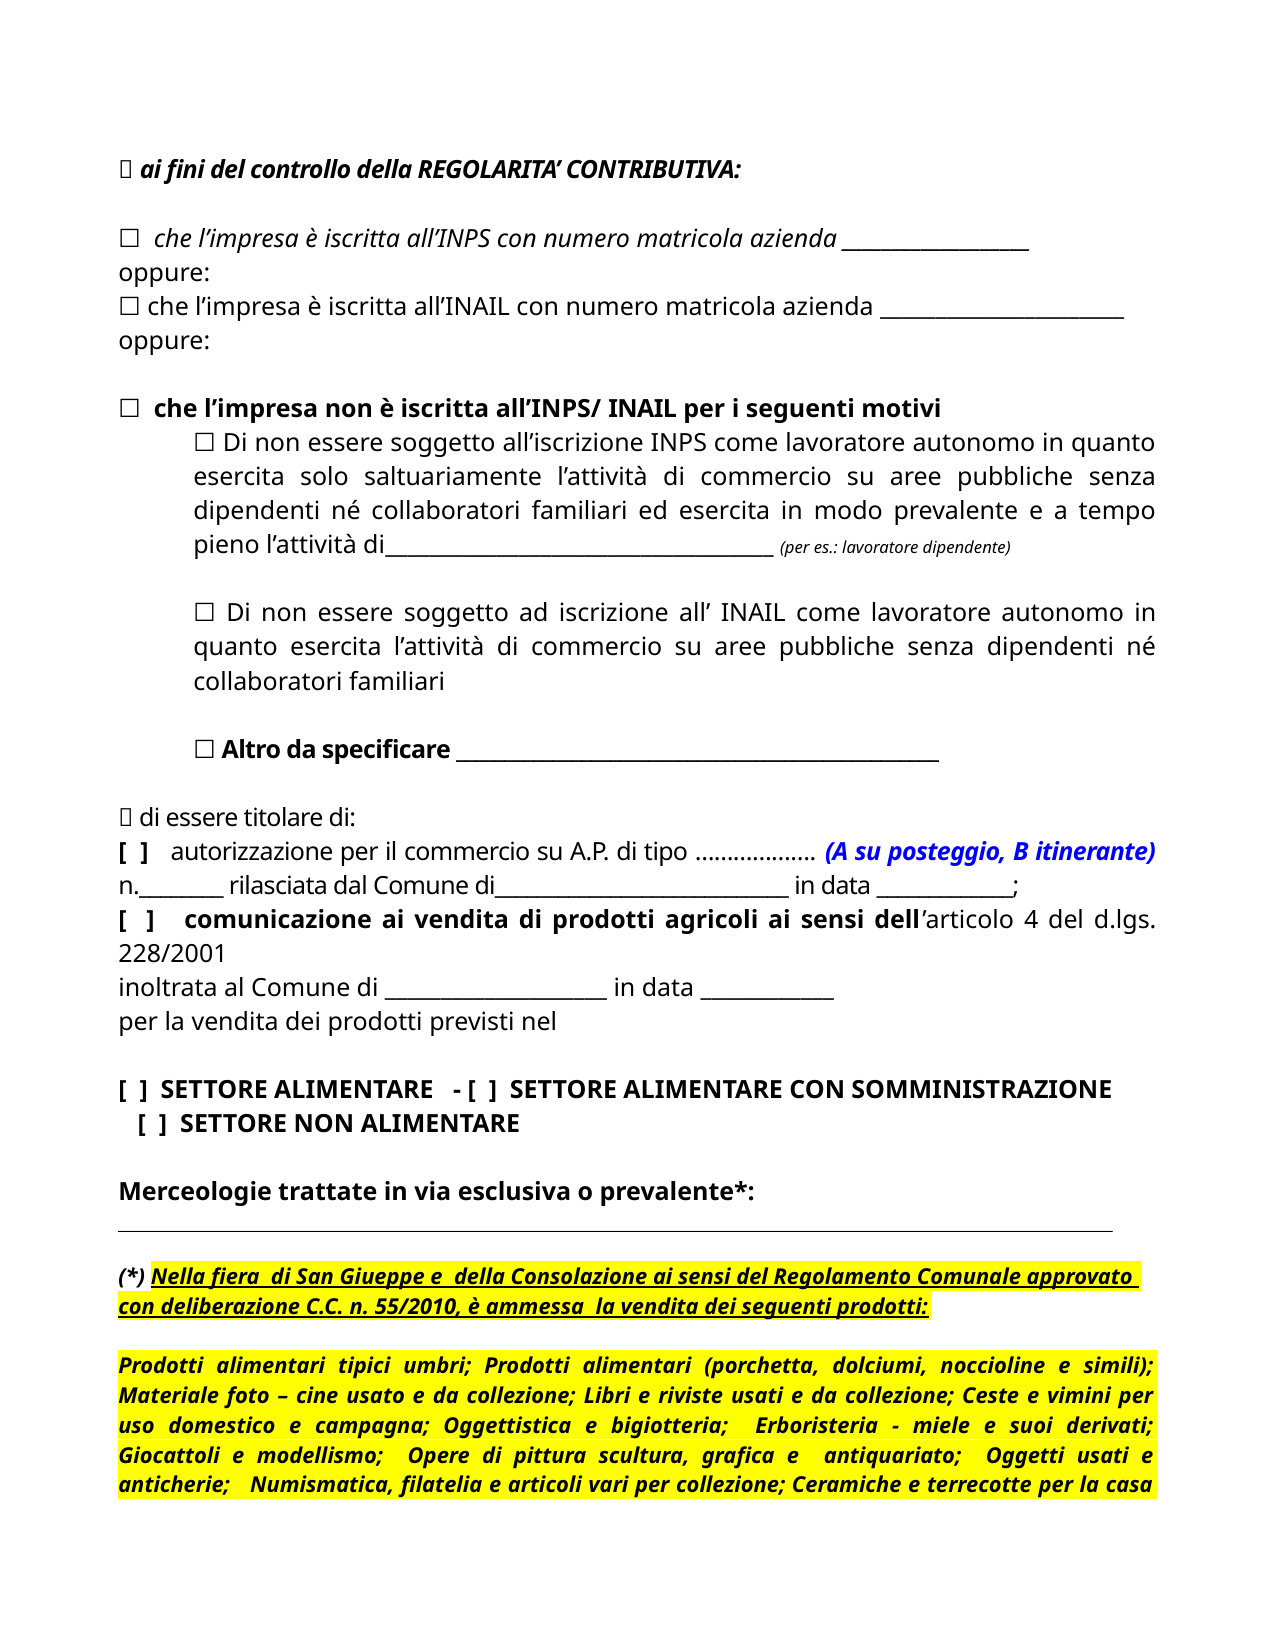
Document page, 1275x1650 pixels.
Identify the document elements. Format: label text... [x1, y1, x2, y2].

list ☐ Di non essere soggetto ad iscrizione all’ INAIL come lavoratore autonomo in quanto esercita l’attività di commercio su aree pubbliche senza dipendenti né collaboratori familiari [156, 595, 1157, 697]
text inoltrata al Comune di ____________________ in data ____________ [118, 970, 1157, 1004]
text per la vendita dei prodotti previsti nel [118, 1004, 1157, 1038]
text oppure: [118, 322, 1157, 357]
text Prodotti alimentari tipici umbri; Prodotti alimentari (porchetta, dolciumi, noccioline e simili); Materiale foto – cine usato e da collezione; Libri e riviste usati e da collezione; Ceste e vimini per uso domestico e campagna; Oggettistica e bigiotteria; Erboristeria - miele e suoi derivati; Giocattoli e modellismo; Opere di pittura scultura, grafica e antiquariato; Oggetti usati e anticherie; Numismatica, filatelia e articoli vari per collezione; Ceramiche e terrecotte per la casa [118, 1350, 1157, 1499]
text  di essere titolare di: [118, 799, 1157, 833]
list ☐ Altro da specificare __________________________________________________ [156, 731, 1157, 765]
text oppure: [118, 254, 1157, 288]
text  ai fini del controllo della REGOLARITA’ CONTRIBUTIVA: [118, 152, 1157, 186]
text ______________________________________________________________________________ [118, 1208, 1157, 1234]
text [ ] comunicazione ai vendita di prodotti agricoli ai sensi dell’articolo 4 del d.lgs. 228/2001 [118, 902, 1157, 970]
text ☐ che l’impresa è iscritta all’INPS con numero matricola azienda ___________________ [118, 220, 1157, 254]
text ☐ che l’impresa è iscritta all’INAIL con numero matricola azienda ______________________ [118, 288, 1157, 322]
text [ ] autorizzazione per il commercio su A.P. di tipo ………………. (A su posteggio, B itinerante) n.________ rilasciata dal Comune di____________________________ in data _____________; [118, 833, 1157, 902]
list ☐ Di non essere soggetto all’iscrizione INPS come lavoratore autonomo in quanto esercita solo saltuariamente l’attività di commercio su aree pubbliche senza dipendenti né collaboratori familiari ed esercita in modo prevalente e a tempo pieno l’attività di___________________________________ (per es.: lavoratore dipendente) [156, 425, 1157, 561]
text ☐ che l’impresa non è iscritta all’INPS/ INAIL per i seguenti motivi [118, 391, 1157, 425]
text Merceologie trattate in via esclusiva o prevalente*: [118, 1174, 1157, 1208]
text (*) Nella fiera di San Giueppe e della Consolazione ai sensi del Regolamento Comunale approvato con deliberazione C.C. n. 55/2010, è ammessa la vendita dei seguenti prodotti: [118, 1261, 1157, 1320]
text [ ] SETTORE ALIMENTARE - [ ] SETTORE ALIMENTARE CON SOMMINISTRAZIONE [118, 1072, 1157, 1106]
text [ ] SETTORE NON ALIMENTARE [118, 1106, 1157, 1140]
